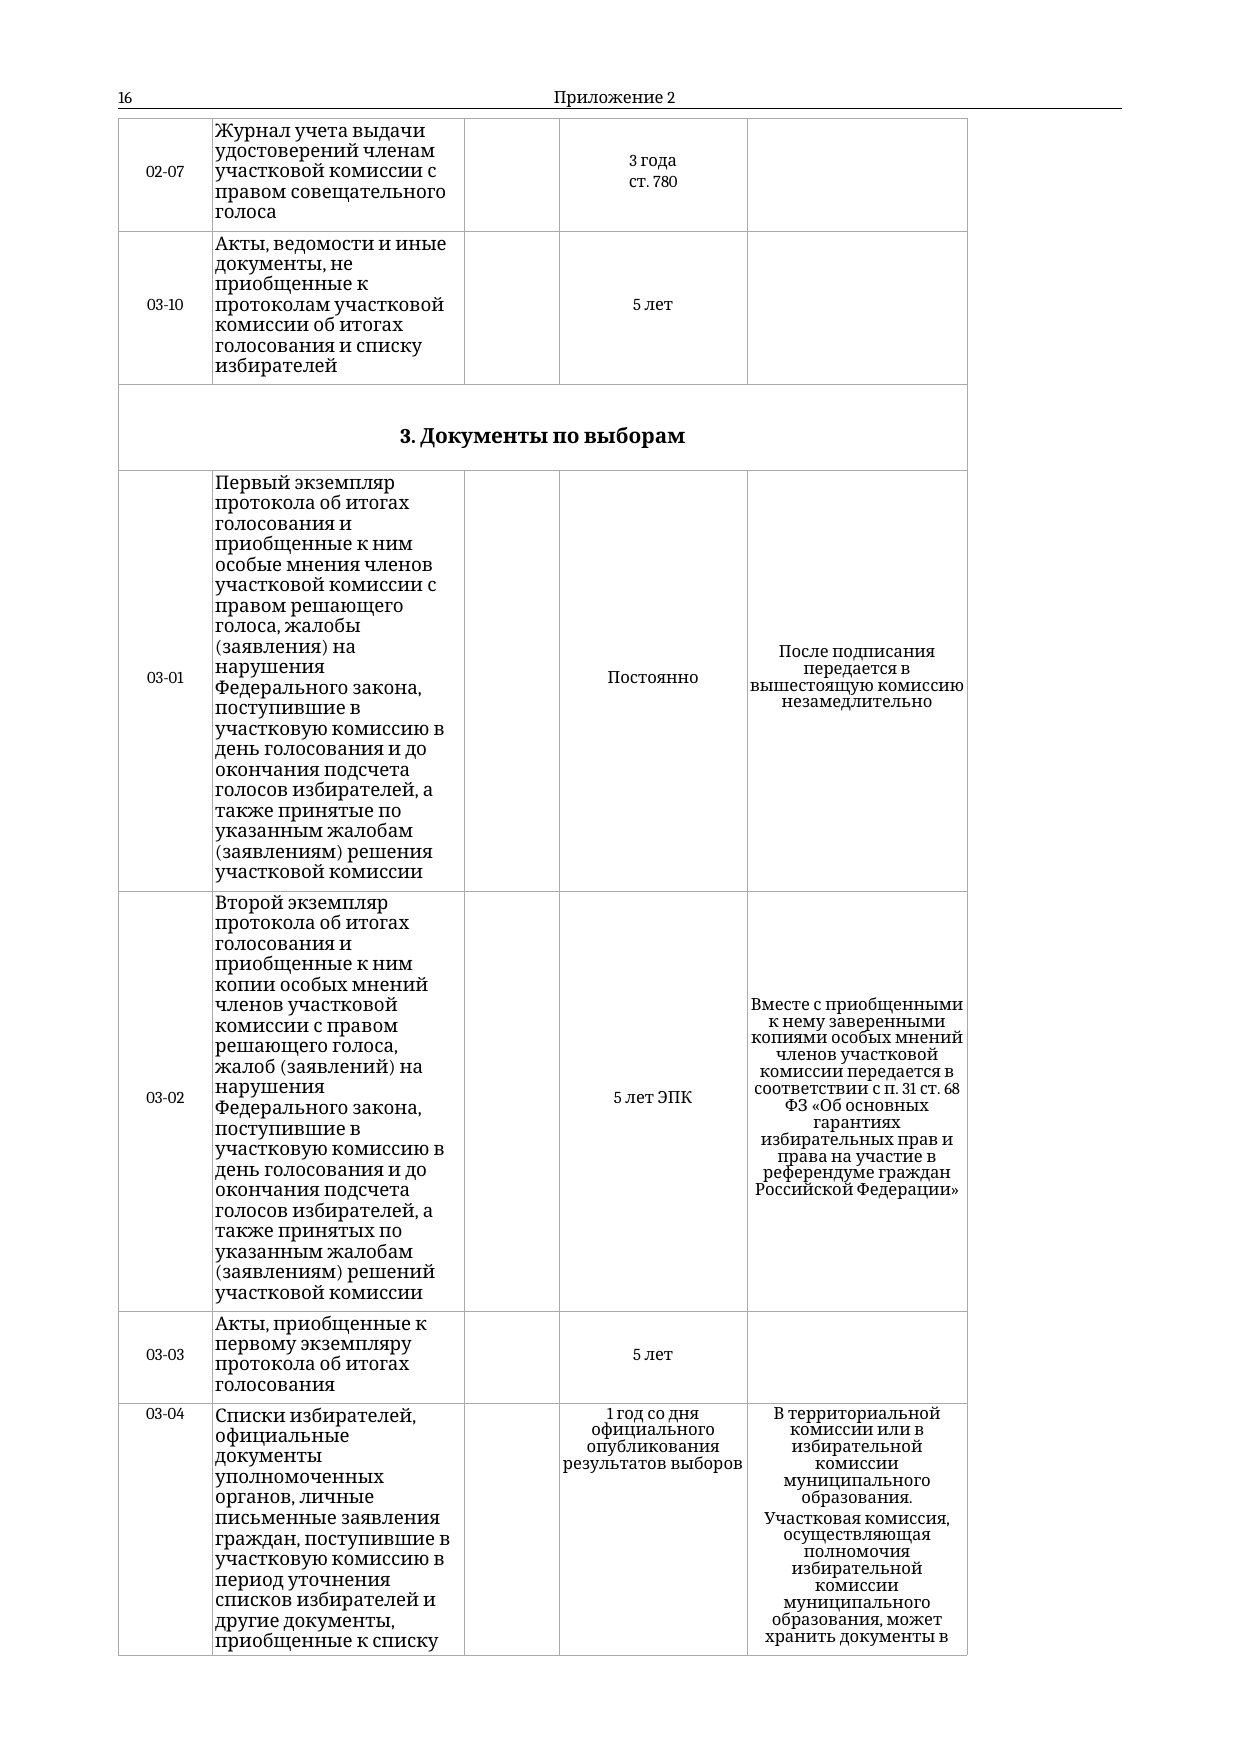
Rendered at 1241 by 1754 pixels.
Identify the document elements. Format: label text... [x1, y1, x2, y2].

table_cell [465, 232, 559, 384]
table_cell 1 год со дня официального опубликования результатов выборов [560, 1404, 747, 1655]
table_cell [748, 119, 967, 231]
table_cell 03-02 [119, 892, 212, 1311]
table_cell [748, 1312, 967, 1403]
table_cell 03-10 [119, 232, 212, 384]
table_cell Журнал учета выдачи удостоверений членам участковой комиссии с правом совещательного голоса [213, 119, 464, 231]
table_cell [465, 471, 559, 891]
table_cell [465, 1312, 559, 1403]
table_cell 5 лет [560, 232, 747, 384]
table_cell 5 лет [560, 1312, 747, 1403]
table_cell 3. Документы по выборам [119, 385, 967, 470]
table_cell 02-07 [119, 119, 212, 231]
table_cell 03-04 [119, 1404, 212, 1655]
table_cell Первый экземпляр протокола об итогах голосования и приобщенные к ним особые мнения членов участковой комиссии с правом решающего голоса, жалобы (заявления) на нарушения Федерального закона, поступившие в участковую комиссию в день голосования и до окончания подсчета голосов избирателей, а также принятые по указанным жалобам (заявлениям) решения участковой комиссии [213, 471, 464, 891]
table_cell 03-03 [119, 1312, 212, 1403]
table_cell 3 года ст. 780 [560, 119, 747, 231]
table_cell Вместе с приобщенными к нему заверенными копиями особых мнений членов участковой комиссии передается в соответствии с п. 31 ст. 68 ФЗ «Об основных гарантиях избирательных прав и права на участие в референдуме граждан Российской Федерации» [748, 892, 967, 1311]
table_cell Акты, ведомости и иные документы, не приобщенные к протоколам участковой комиссии об итогах голосования и списку избирателей [213, 232, 464, 384]
table_cell [465, 892, 559, 1311]
table_cell После подписания передается в вышестоящую комиссию незамедлительно [748, 471, 967, 891]
table_cell Второй экземпляр протокола об итогах голосования и приобщенные к ним копии особых мнений членов участковой комиссии с правом решающего голоса, жалоб (заявлений) на нарушения Федерального закона, поступившие в участковую комиссию в день голосования и до окончания подсчета голосов избирателей, а также принятых по указанным жалобам (заявлениям) решений участковой комиссии [213, 892, 464, 1311]
table_cell [465, 1404, 559, 1655]
table_cell Списки избирателей, официальные документы уполномоченных органов, личные письменные заявления граждан, поступившие в участковую комиссию в период уточнения списков избирателей и другие документы, приобщенные к списку [213, 1404, 464, 1655]
table_cell [465, 119, 559, 231]
table_cell Постоянно [560, 471, 747, 891]
table_cell 03-01 [119, 471, 212, 891]
table_cell В территориальной комиссии или в избирательной комиссии муниципального образования. Участковая комиссия, осуществляющая полномочия избирательной комиссии муниципального образования, может хранить документы в [748, 1404, 967, 1655]
table_cell 5 лет ЭПК [560, 892, 747, 1311]
table_cell [748, 232, 967, 384]
table_cell Акты, приобщенные к первому экземпляру протокола об итогах голосования [213, 1312, 464, 1403]
